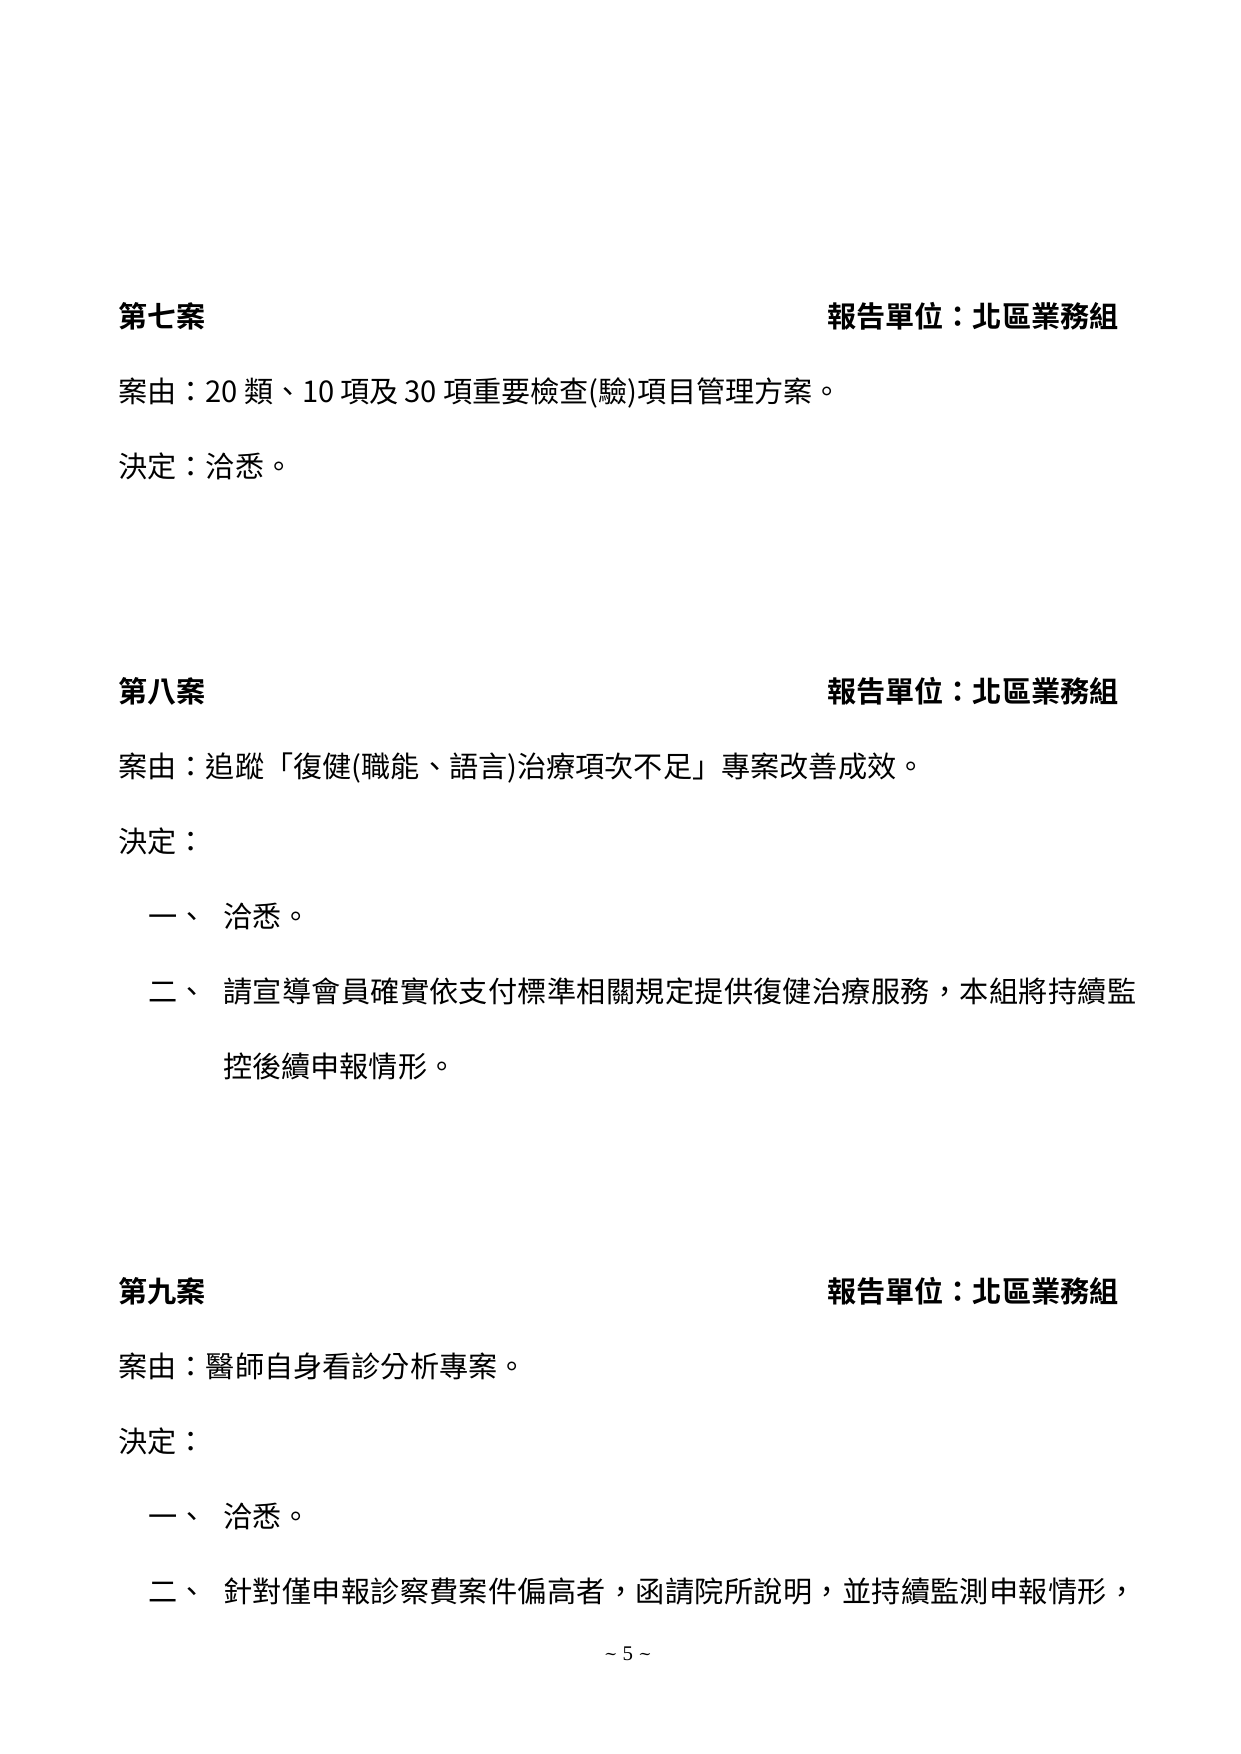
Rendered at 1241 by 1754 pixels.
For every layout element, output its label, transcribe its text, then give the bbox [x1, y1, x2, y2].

text 案由：追蹤「復健(職能、語言)治療項次不足」專案改善成效。 [118, 727, 1137, 802]
list 洽悉。 [148, 877, 1137, 952]
list 針對僅申報診察費案件偏高者，函請院所說明，並持續監測申報情形， [148, 1552, 1137, 1627]
text 決定： [118, 802, 1137, 877]
text 決定： [118, 1402, 1137, 1477]
text 第七案 報告單位：北區業務組 [118, 277, 1137, 352]
text 案由：醫師自身看診分析專案。 [118, 1327, 1137, 1402]
list 請宣導會員確實依支付標準相關規定提供復健治療服務，本組將持續監控後續申報情形。 [148, 952, 1137, 1102]
text 第九案 報告單位：北區業務組 [118, 1252, 1137, 1327]
list 洽悉。 [148, 1477, 1137, 1552]
text 案由：20類、10項及30項重要檢查(驗)項目管理方案。 [118, 352, 1137, 427]
text 第八案 報告單位：北區業務組 [118, 652, 1137, 727]
text 決定：洽悉。 [118, 427, 1137, 502]
